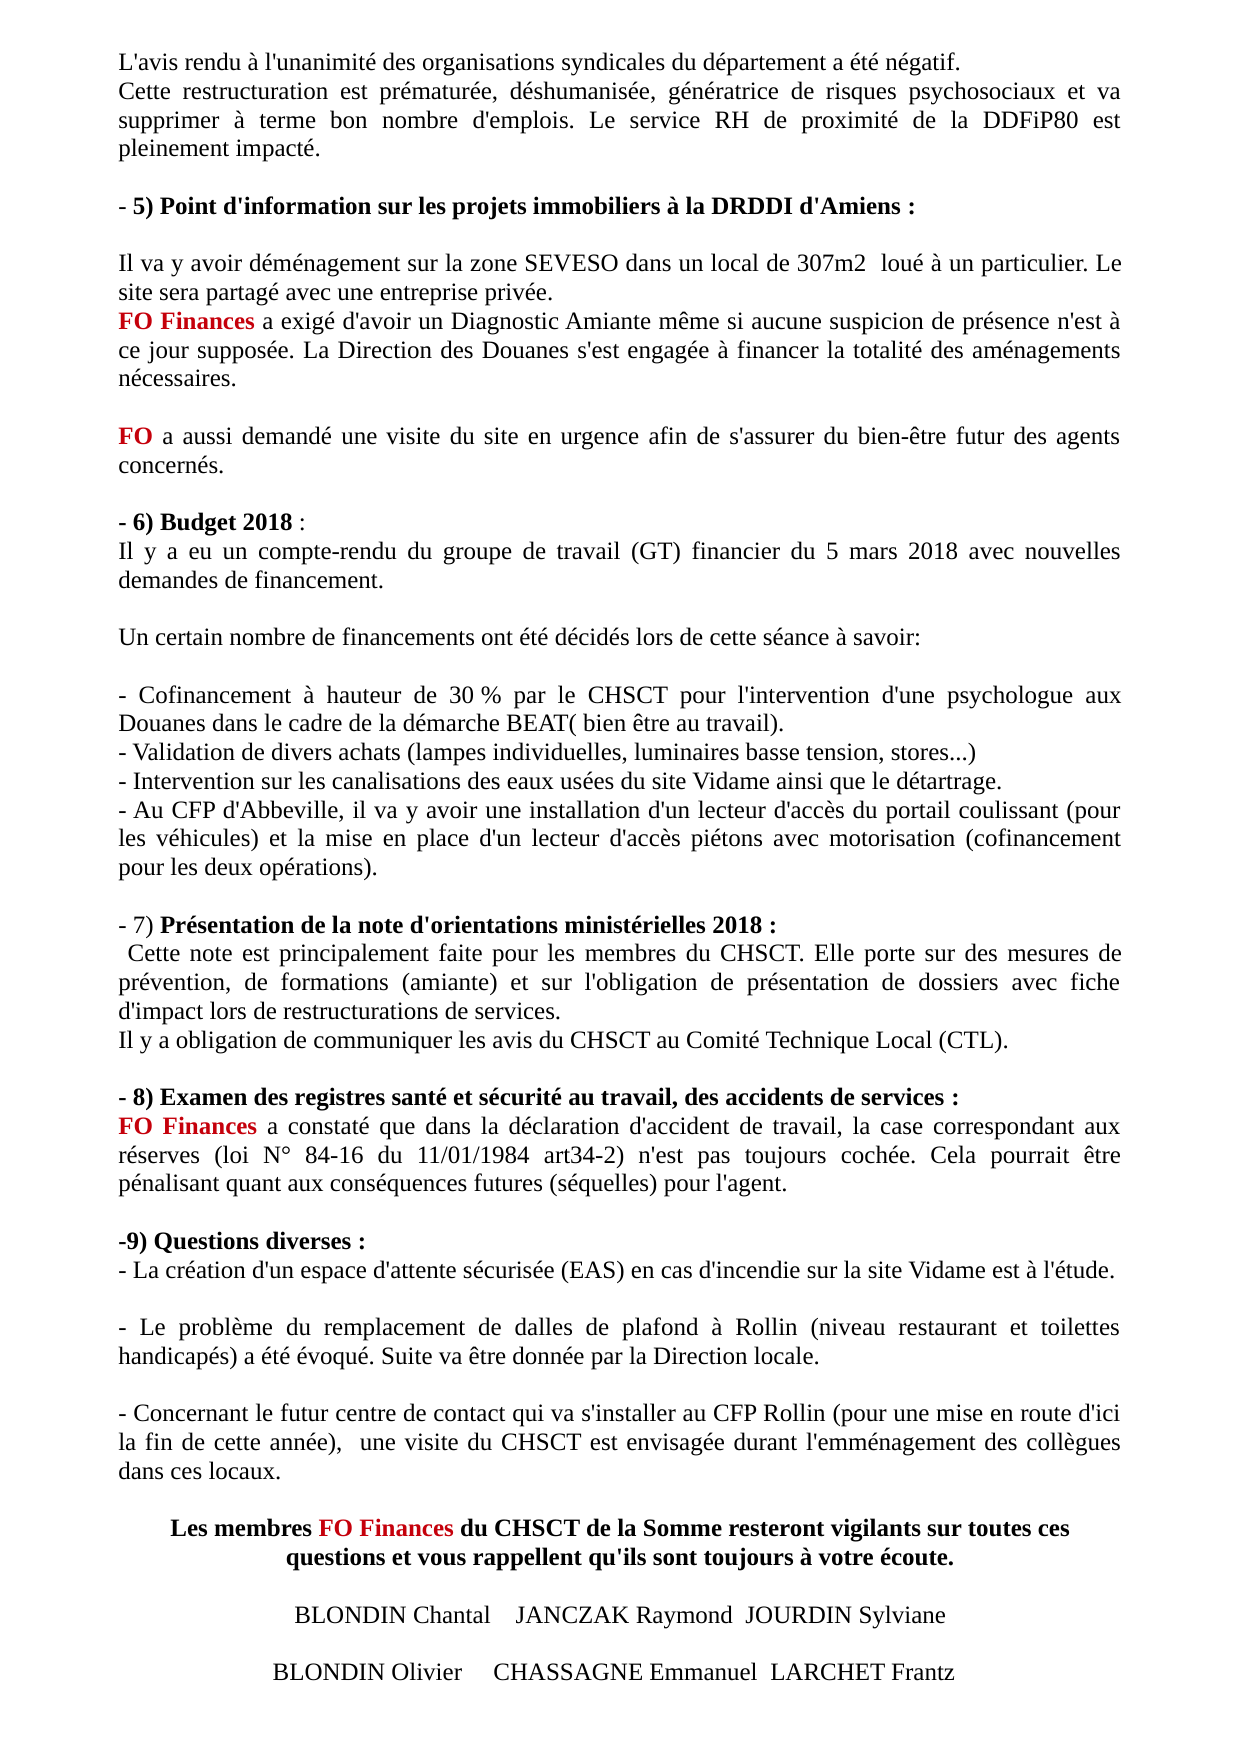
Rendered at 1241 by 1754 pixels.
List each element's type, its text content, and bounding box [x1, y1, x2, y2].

text FO Finances a constaté que dans la déclaration d'accident de travail, la case correspondant aux réserves (loi N° 84-16 du 11/01/1984 art34-2) n'est pas toujours cochée. Cela pourrait être pénalisant quant aux conséquences futures (séquelles) pour l'agent. [118, 1111, 1122, 1197]
text Un certain nombre de financements ont été décidés lors de cette séance à savoir: [118, 622, 1122, 651]
text - 7) Présentation de la note d'orientations ministérielles 2018 : [118, 910, 1122, 938]
text - 8) Examen des registres santé et sécurité au travail, des accidents de services : [118, 1082, 1122, 1111]
text - Concernant le futur centre de contact qui va s'installer au CFP Rollin (pour une mise en route d'ici la fin de cette année), une visite du CHSCT est envisagée durant l'emménagement des collègues dans ces locaux. [118, 1398, 1122, 1485]
text - La création d'un espace d'attente sécurisée (EAS) en cas d'incendie sur la site Vidame est à l'étude. [118, 1255, 1122, 1283]
text Cette restructuration est prématurée, déshumanisée, génératrice de risques psychosociaux et va supprimer à terme bon nombre d'emplois. Le service RH de proximité de la DDFiP80 est pleinement impacté. [118, 76, 1122, 162]
text - Le problème du remplacement de dalles de plafond à Rollin (niveau restaurant et toilettes handicapés) a été évoqué. Suite va être donnée par la Direction locale. [118, 1312, 1122, 1370]
text - Intervention sur les canalisations des eaux usées du site Vidame ainsi que le détartrage. [118, 766, 1122, 795]
text FO Finances a exigé d'avoir un Diagnostic Amiante même si aucune suspicion de présence n'est à ce jour supposée. La Direction des Douanes s'est engagée à financer la totalité des aménagements nécessaires. [118, 306, 1122, 392]
text Cette note est principalement faite pour les membres du CHSCT. Elle porte sur des mesures de prévention, de formations (amiante) et sur l'obligation de présentation de dossiers avec fiche d'impact lors de restructurations de services. [118, 938, 1122, 1025]
text - Validation de divers achats (lampes individuelles, luminaires basse tension, stores...) [118, 737, 1122, 766]
text Les membres FO Finances du CHSCT de la Somme resteront vigilants sur toutes ces questions et vous rappellent qu'ils sont toujours à votre écoute. [118, 1513, 1122, 1571]
text Il y a eu un compte-rendu du groupe de travail (GT) financier du 5 mars 2018 avec nouvelles demandes de financement. [118, 536, 1122, 593]
text - Cofinancement à hauteur de 30 % par le CHSCT pour l'intervention d'une psychologue aux Douanes dans le cadre de la démarche BEAT( bien être au travail). [118, 680, 1122, 737]
text BLONDIN Chantal JANCZAK Raymond JOURDIN Sylviane [118, 1600, 1122, 1628]
text Il y a obligation de communiquer les avis du CHSCT au Comité Technique Local (CTL). [118, 1025, 1122, 1053]
text - Au CFP d'Abbeville, il va y avoir une installation d'un lecteur d'accès du portail coulissant (pour les véhicules) et la mise en place d'un lecteur d'accès piétons avec motorisation (cofinancement pour les deux opérations). [118, 795, 1122, 881]
text L'avis rendu à l'unanimité des organisations syndicales du département a été négatif. [118, 47, 1122, 76]
text -9) Questions diverses : [118, 1226, 1122, 1255]
text BLONDIN Olivier CHASSAGNE Emmanuel LARCHET Frantz [118, 1657, 1122, 1686]
text Il va y avoir déménagement sur la zone SEVESO dans un local de 307m2 loué à un particulier. Le site sera partagé avec une entreprise privée. [118, 248, 1122, 306]
text - 6) Budget 2018 : [118, 507, 1122, 536]
text - 5) Point d'information sur les projets immobiliers à la DRDDI d'Amiens : [118, 191, 1122, 220]
text FO a aussi demandé une visite du site en urgence afin de s'assurer du bien-être futur des agents concernés. [118, 421, 1122, 478]
